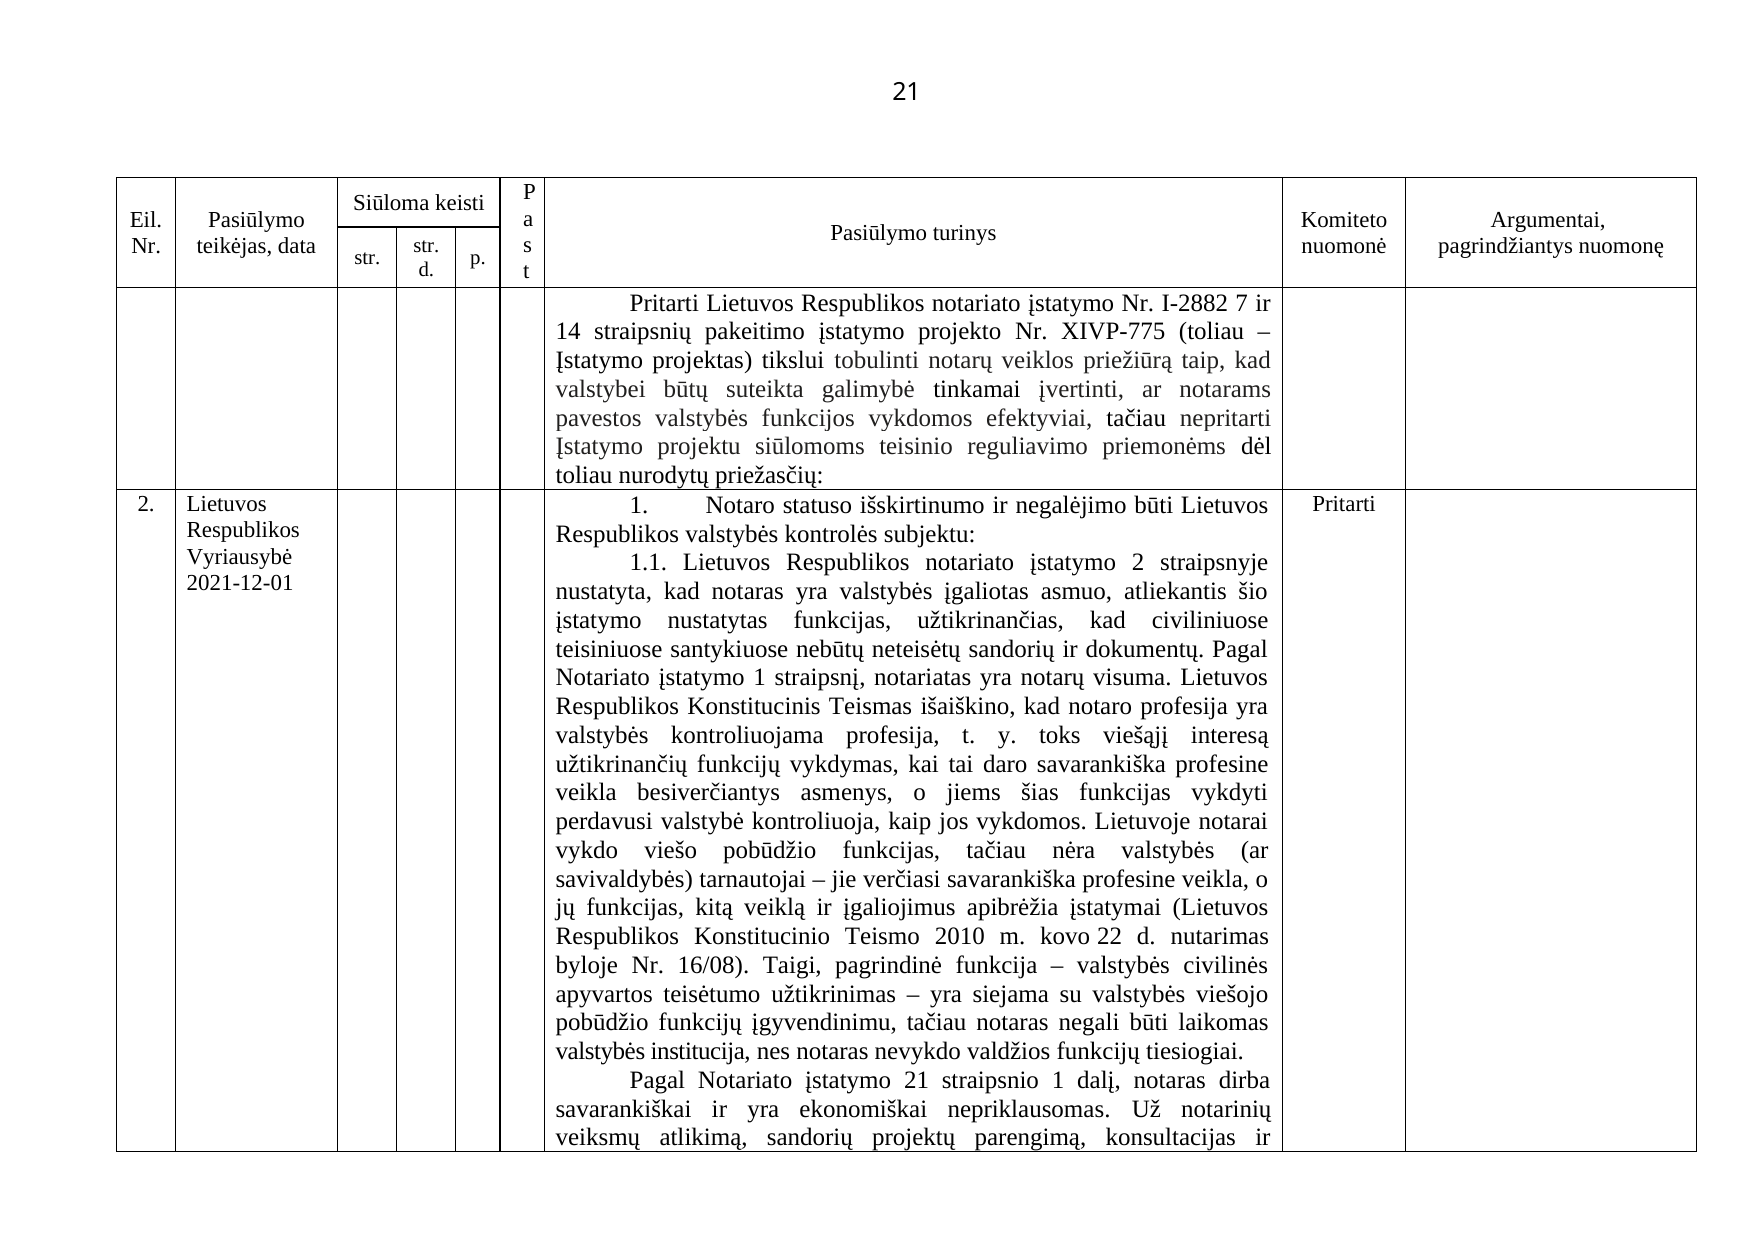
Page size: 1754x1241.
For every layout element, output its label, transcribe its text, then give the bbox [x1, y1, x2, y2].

table_cell [397, 288, 455, 489]
table_header Pasiūlymo turinys [545, 178, 1282, 287]
table_cell 1. Notaro statuso išskirtinumo ir negalėjimo būti Lietuvos Respublikos valstybės kontrolės subjektu: 1.1. Lietuvos Respublikos notariato įstatymo 2 straipsnyje nustatyta, kad notaras yra valstybės įgaliotas asmuo, atliekantis šio įstatymo nustatytas funkcijas, užtikrinančias, kad civiliniuose teisiniuose santykiuose nebūtų neteisėtų sandorių ir dokumentų. Pagal Notariato įstatymo 1 straipsnį, notariatas yra notarų visuma. Lietuvos Respublikos Konstitucinis Teismas išaiškino, kad notaro profesija yra valstybės kontroliuojama profesija, t. y. toks viešąjį interesą užtikrinančių funkcijų vykdymas, kai tai daro savarankiška profesine veikla besiverčiantys asmenys, o jiems šias funkcijas vykdyti perdavusi valstybė kontroliuoja, kaip jos vykdomos. Lietuvoje notarai vykdo viešo pobūdžio funkcijas, tačiau nėra valstybės (ar savivaldybės) tarnautojai – jie verčiasi savarankiška profesine veikla, o jų funkcijas, kitą veiklą ir įgaliojimus apibrėžia įstatymai (Lietuvos Respublikos Konstitucinio Teismo 2010 m. kovo 22 d. nutarimas byloje Nr. 16/08). Taigi, pagrindinė funkcija – valstybės civilinės apyvartos teisėtumo užtikrinimas – yra siejama su valstybės viešojo pobūdžio funkcijų įgyvendinimu, tačiau notaras negali būti laikomas valstybės institucija, nes notaras nevykdo valdžios funkcijų tiesiogiai. Pagal Notariato įstatymo 21 straipsnio 1 dalį, notaras dirba savarankiškai ir yra ekonomiškai nepriklausomas. Už notarinių veiksmų atlikimą, sandorių projektų parengimą, konsultacijas ir technines paslaugas notaras ima atlyginimą, kurio dydį (įkainius) nustato Lietuvos Respublikos teisingumo ministras, suderinęs su Lietuvos Respublikos finansų ministru. Pagal galiojantį teisinį reguliavimą notarai nevaldo, nenaudoja valstybės turto ir nedisponuoja juo, negauna asignavimų iš valstybės biudžeto, taip pat teisės aktai nenustato notarams teisės rinkti mokesčius. Lietuvos Respublikos valstybės kontrolės įstatymo 2 straipsnio 5 dalyje išvardyti subjektai, kuriuose Valstybės kontrolė, kaip aukščiausioji audito institucija, atlieka valstybinį auditą, biudžeto politikos kontrolę ir kitą veiklą, įgyvendindama šiame įstatyme nustatytus uždavinius. Atsižvelgiant į notarų statusą, jie negali būti vertinami kaip viešojo sektoriaus subjektai arba kiti juridiniai asmenys, kuriems suteiktas ar perduotas valstybės turtas ir (ar) kuriems viešojo sektoriaus subjektas daro lemiamą poveikį bei kuriuose Valstybės kontrolė atlieka valstybinį auditą pagal Valstybės kontrolės įstatymo nuostatas. 1.2. Abejotina, ar siūlymas įtvirtinti Valstybės kontrolei teisę atlikti notariato valstybinį auditą pagal tokio audito mastą atitiktų Lietuvos Respublikos Konstitucijos 134 straipsnio pirmosios dalies nuostatas ir Valstybės kontrolės įstatymo 7 straipsnyje nustatytus uždavinius. Taip pat svarstytina, ar, atsižvelgiant į Valstybės kontrolės, kaip aukščiausiosios audito institucijos, teisinį statusą, notariato veiklos vertinimas galėtų būti priskiriamas prie auditą atliekančioms organizacijoms būdingų funkcijų. Pažymėtina, kad daugelyje Europos valstybių notariatų veiklos priežiūrą vykdo teisingumo ministerijos ir notarų savivaldos organizacijos (pvz., Ispanija, Serbija, Čekija, Liuksemburgas, Prancūzija, Estija, Latvija, Italija, Vokietija), dalyje valstybių notarų profesinės veiklos priežiūros funkcijas vykdo teismai (pvz., Malta, Latvija). Tam tikrus įgaliojimus notarų veiklos priežiūros kontekste taip pat turi mokestinės institucijos (pvz., Serbija, Čekija, Latvija, Italija). Tačiau Europos Sąjungos valstybių aukščiausiojo audito institucijos neatlieka notarų veiklos priežiūros, todėl Įstatymo projektu siūlomas reguliavimas būtų unikalus Europos Sąjungos mastu. [545, 490, 1282, 1151]
table_cell [397, 490, 455, 1151]
table_cell Lietuvos Respublikos Vyriausybė 2021-12-01 [176, 490, 337, 1151]
table_cell p. [456, 228, 499, 287]
table_cell [338, 490, 396, 1151]
table_cell [176, 288, 337, 489]
table_header Pasiūlymo teikėjas, data [176, 178, 337, 287]
table_cell [338, 288, 396, 489]
table_cell [456, 288, 499, 489]
table_header Siūloma keisti [338, 178, 499, 226]
table_cell [1406, 490, 1696, 1151]
table_header Argumentai, pagrindžiantys nuomonę [1406, 178, 1696, 287]
table_cell str. d. [397, 228, 455, 287]
table_cell [501, 288, 544, 489]
table_cell [1406, 288, 1696, 489]
table_cell str. [338, 228, 396, 287]
table_cell 2. [117, 490, 175, 1151]
table_cell Pritarti Lietuvos Respublikos notariato įstatymo Nr. I-2882 7 ir 14 straipsnių pakeitimo įstatymo projekto Nr. XIVP-775 (toliau – Įstatymo projektas) tikslui tobulinti notarų veiklos priežiūrą taip, kad valstybei būtų suteikta galimybė tinkamai įvertinti, ar notarams pavestos valstybės funkcijos vykdomos efektyviai, tačiau nepritarti Įstatymo projektu siūlomoms teisinio reguliavimo priemonėms dėl toliau nurodytų priežasčių: [545, 288, 1282, 489]
table_cell [117, 288, 175, 489]
table_header Eil. Nr. [117, 178, 175, 287]
table_cell [456, 490, 499, 1151]
table_header Pastabos [501, 178, 544, 287]
table_cell Pritarti [1283, 490, 1405, 1151]
table_cell [501, 490, 544, 1151]
table_cell [1283, 288, 1405, 489]
table_header Komiteto nuomonė [1283, 178, 1405, 287]
